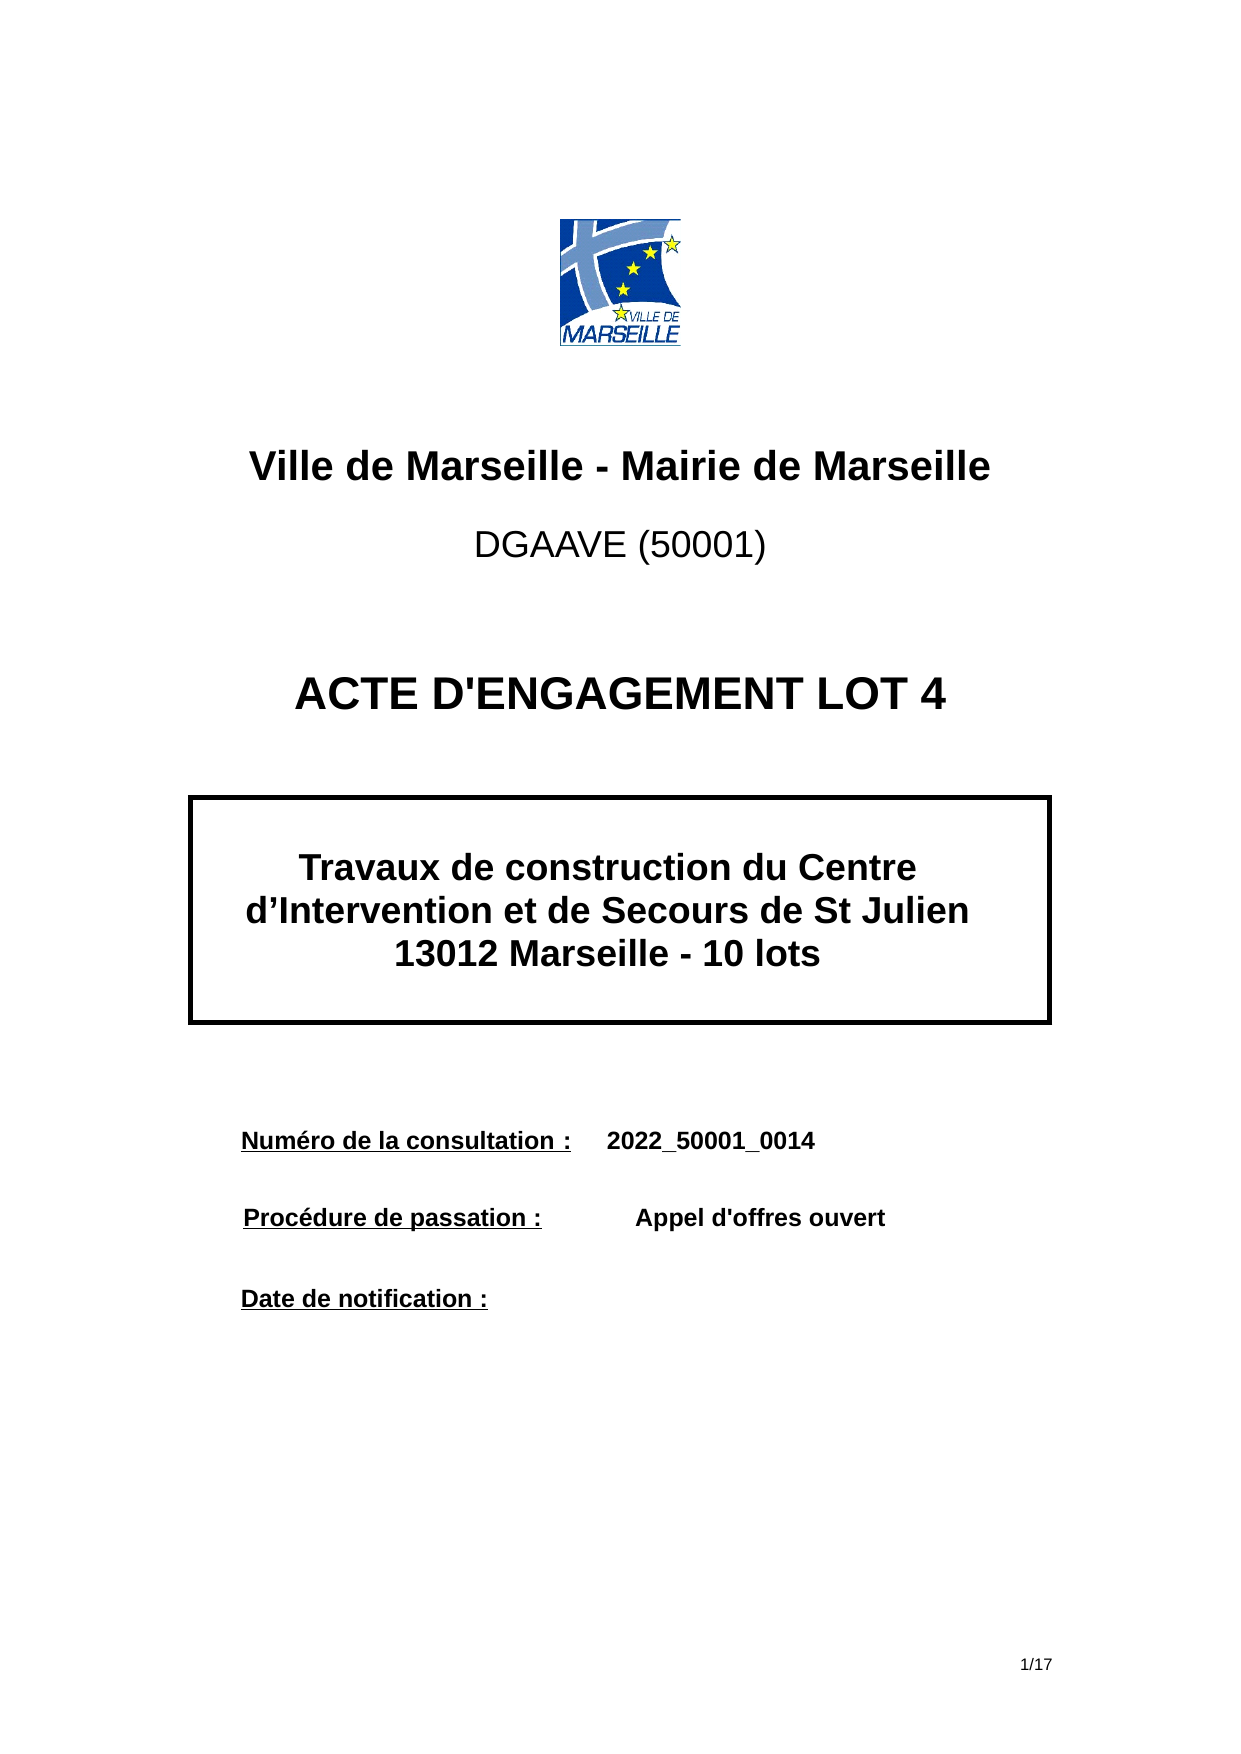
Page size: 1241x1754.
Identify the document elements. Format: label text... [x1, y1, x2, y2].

text Ville de Marseille - Mairie de Marseille [188, 441, 1052, 489]
text Travaux de construction du Centre d’Intervention et de Secours de St Julien 13012 Marseille - 10 lots [193, 838, 1047, 975]
text Procédure de passation : Appel d'offres ouvert [243, 1203, 1052, 1231]
text ACTE D'ENGAGEMENT LOT 4 [188, 667, 1052, 719]
text Date de notification : [241, 1284, 1052, 1313]
text Numéro de la consultation : 2022_50001_0014 [241, 1126, 1052, 1155]
text DGAAVE (50001) [188, 523, 1052, 566]
